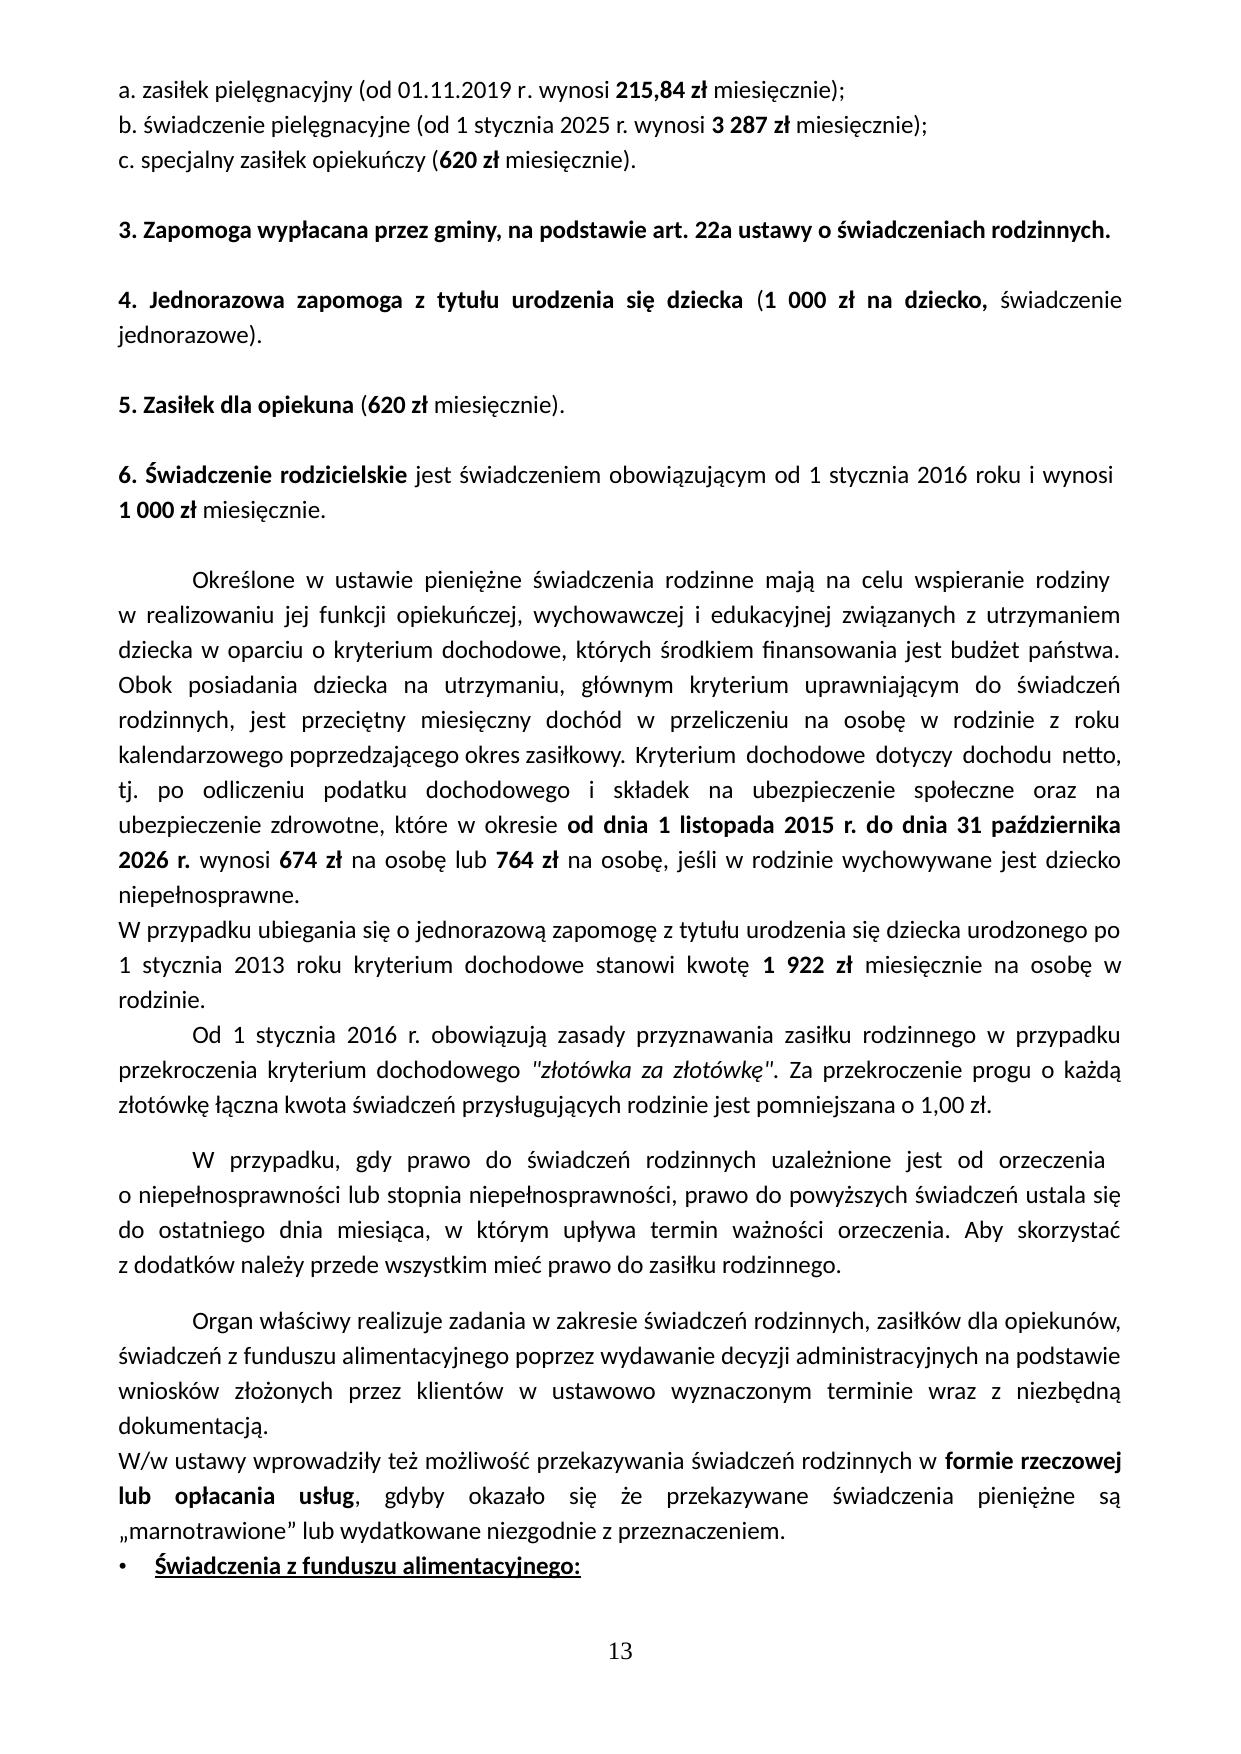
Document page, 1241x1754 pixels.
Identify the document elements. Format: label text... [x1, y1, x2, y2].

text 4. Jednorazowa zapomoga z tytułu urodzenia się dziecka (1 000 zł na dziecko, świadczenie jednorazowe). [118, 284, 1122, 349]
text 3. Zapomoga wypłacana przez gminy, na podstawie art. 22a ustawy o świadczeniach rodzinnych. [118, 214, 1122, 244]
text a. zasiłek pielęgnacyjny (od 01.11.2019 r. wynosi 215,84 zł miesięcznie); [118, 74, 1122, 104]
list Świadczenia z funduszu alimentacyjnego: [81, 1550, 1122, 1581]
text 6. Świadczenie rodzicielskie jest świadczeniem obowiązującym od 1 stycznia 2016 roku i wynosi 1 000 zł miesięcznie. [118, 459, 1122, 524]
text Od 1 stycznia 2016 r. obowiązują zasady przyznawania zasiłku rodzinnego w przypadku przekroczenia kryterium dochodowego "złotówka za złotówkę". Za przekroczenie progu o każdą złotówkę łączna kwota świadczeń przysługujących rodzinie jest pomniejszana o 1,00 zł. [118, 1019, 1122, 1119]
text Określone w ustawie pieniężne świadczenia rodzinne mają na celu wspieranie rodziny w realizowaniu jej funkcji opiekuńczej, wychowawczej i edukacyjnej związanych z utrzymaniem dziecka w oparciu o kryterium dochodowe, których środkiem finansowania jest budżet państwa. Obok posiadania dziecka na utrzymaniu, głównym kryterium uprawniającym do świadczeń rodzinnych, jest przeciętny miesięczny dochód w przeliczeniu na osobę w rodzinie z roku kalendarzowego poprzedzającego okres zasiłkowy. Kryterium dochodowe dotyczy dochodu netto, tj. po odliczeniu podatku dochodowego i składek na ubezpieczenie społeczne oraz na ubezpieczenie zdrowotne, które w okresie od dnia 1 listopada 2015 r. do dnia 31 października 2026 r. wynosi 674 zł na osobę lub 764 zł na osobę, jeśli w rodzinie wychowywane jest dziecko niepełnosprawne. W przypadku ubiegania się o jednorazową zapomogę z tytułu urodzenia się dziecka urodzonego po 1 stycznia 2013 roku kryterium dochodowe stanowi kwotę 1 922 zł miesięcznie na osobę w rodzinie. [118, 564, 1122, 1014]
text W/w ustawy wprowadziły też możliwość przekazywania świadczeń rodzinnych w formie rzeczowej lub opłacania usług, gdyby okazało się że przekazywane świadczenia pieniężne są „marnotrawione” lub wydatkowane niezgodnie z przeznaczeniem. [118, 1445, 1122, 1546]
text c. specjalny zasiłek opiekuńczy (620 zł miesięcznie). [118, 144, 1122, 174]
text Organ właściwy realizuje zadania w zakresie świadczeń rodzinnych, zasiłków dla opiekunów, świadczeń z funduszu alimentacyjnego poprzez wydawanie decyzji administracyjnych na podstawie wniosków złożonych przez klientów w ustawowo wyznaczonym terminie wraz z niezbędną dokumentacją. [118, 1305, 1122, 1441]
text b. świadczenie pielęgnacyjne (od 1 stycznia 2025 r. wynosi 3 287 zł miesięcznie); [118, 109, 1122, 139]
text 5. Zasiłek dla opiekuna (620 zł miesięcznie). [118, 389, 1122, 419]
text W przypadku, gdy prawo do świadczeń rodzinnych uzależnione jest od orzeczenia o niepełnosprawności lub stopnia niepełnosprawności, prawo do powyższych świadczeń ustala się do ostatniego dnia miesiąca, w którym upływa termin ważności orzeczenia. Aby skorzystać z dodatków należy przede wszystkim mieć prawo do zasiłku rodzinnego. [118, 1144, 1122, 1280]
